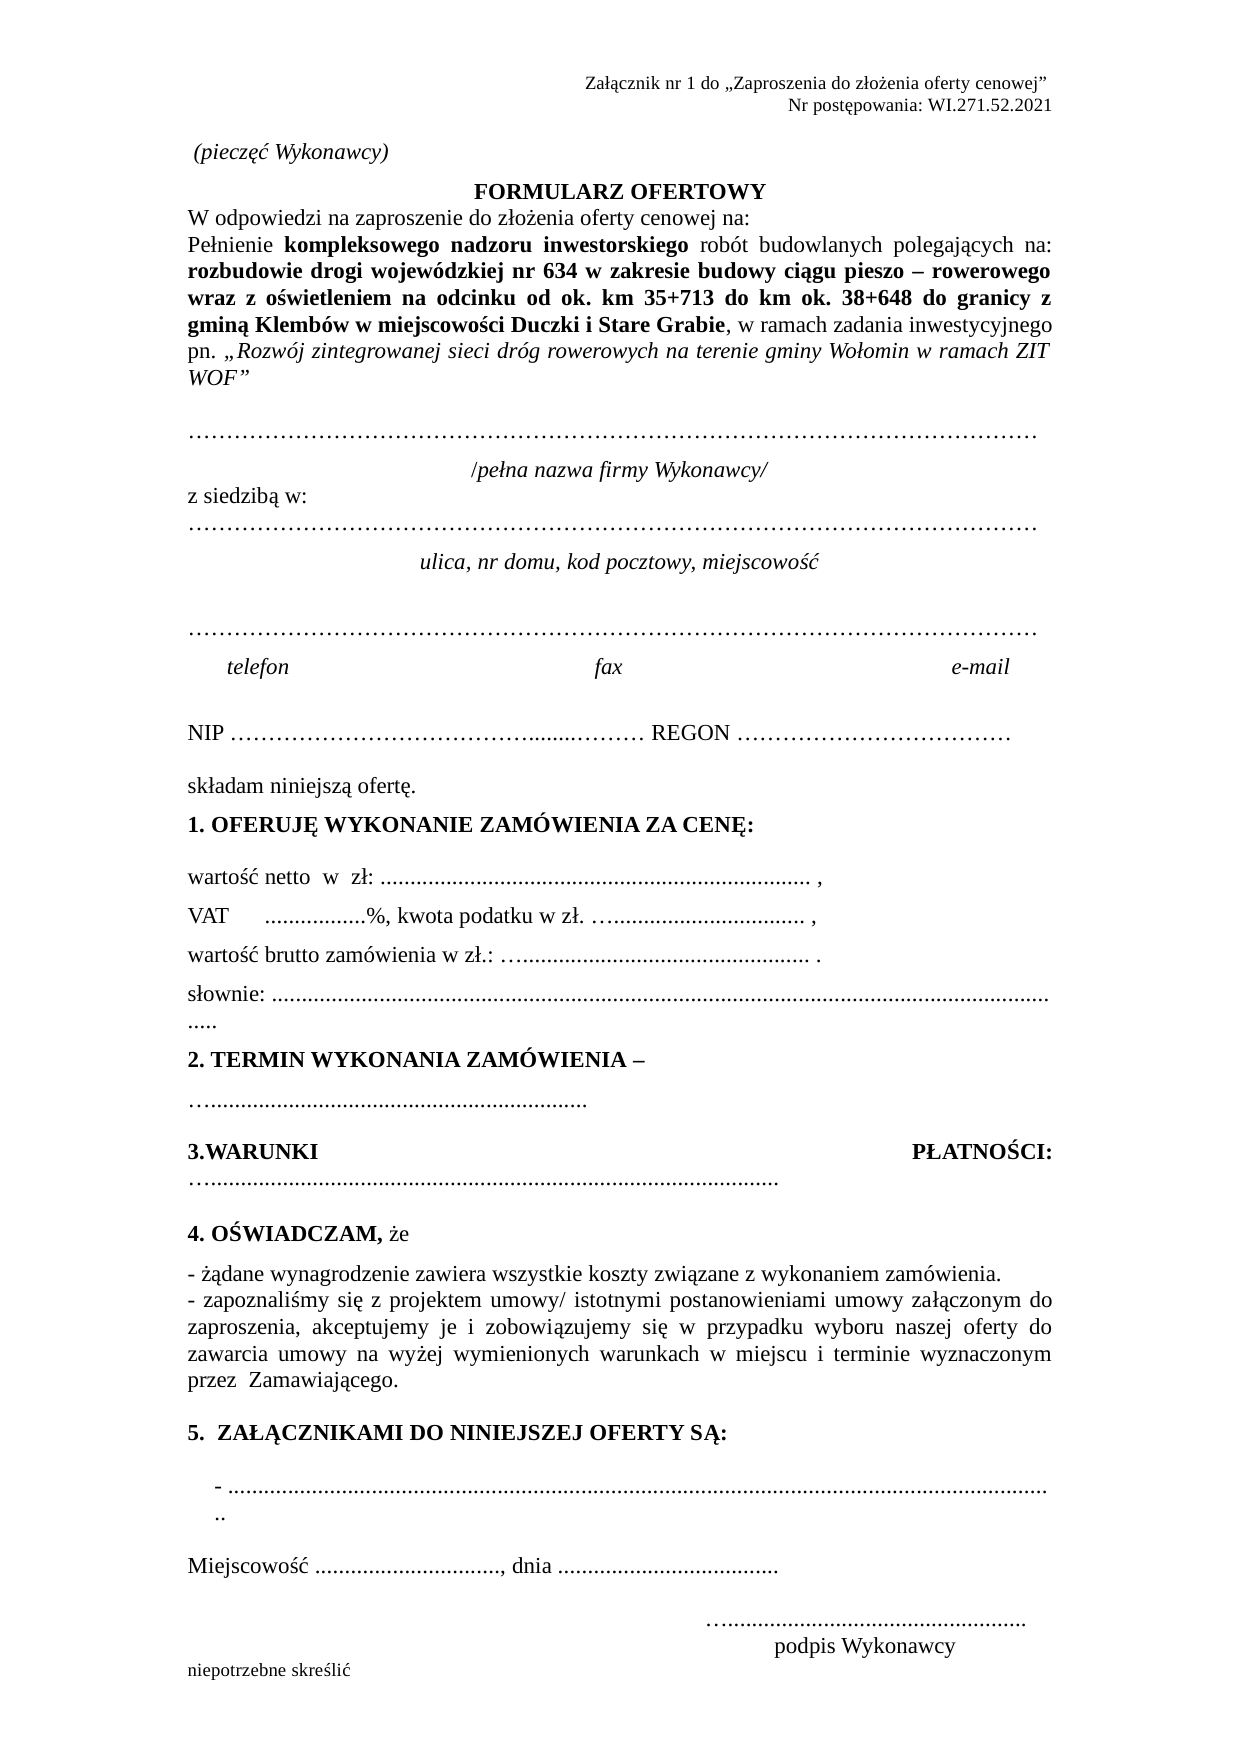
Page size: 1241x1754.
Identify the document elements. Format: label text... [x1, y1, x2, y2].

text ulica, nr domu, kod pocztowy, miejscowość [187, 548, 1053, 574]
text W odpowiedzi na zaproszenie do złożenia oferty cenowej na: [187, 204, 1053, 231]
text FORMULARZ OFERTOWY [187, 178, 1053, 204]
text 4. OŚWIADCZAM, że [187, 1220, 1053, 1246]
text VAT .................%, kwota podatku w zł. …................................ , [187, 902, 1053, 928]
text - żądane wynagrodzenie zawiera wszystkie koszty związane z wykonaniem zamówienia. [187, 1260, 1053, 1286]
text Załącznik nr 1 do „Zaproszenia do złożenia oferty cenowej” [187, 72, 1053, 94]
text NIP …………………………………........……… REGON ……………………………… [187, 718, 1053, 745]
text podpis Wykonawcy [187, 1632, 1053, 1658]
text 5. ZAŁĄCZNIKAMI DO NINIEJSZEJ OFERTY SĄ: [187, 1419, 1053, 1446]
text wartość netto w zł: ........................................................................ , [187, 863, 1053, 889]
text - ........................................................................................................................................... [214, 1472, 1053, 1525]
text 2. TERMIN WYKONANIA ZAMÓWIENIA – …............................................................... [187, 1046, 1053, 1112]
text - zapoznaliśmy się z projektem umowy/ istotnymi postanowieniami umowy załączonym do zaproszenia, akceptujemy je i zobowiązujemy się w przypadku wyboru naszej oferty do zawarcia umowy na wyżej wymienionych warunkach w miejscu i terminie wyznaczonym przez Zamawiającego. [187, 1286, 1053, 1392]
text wartość brutto zamówienia w zł.: …................................................ . [187, 941, 1053, 967]
text z siedzibą w: [187, 482, 1053, 509]
text /pełna nazwa firmy Wykonawcy/ [187, 456, 1053, 482]
text 3.WARUNKI PŁATNOŚCI: …............................................................................................... [187, 1138, 1053, 1191]
text Pełnienie kompleksowego nadzoru inwestorskiego robót budowlanych polegających na: rozbudowie drogi wojewódzkiej nr 634 w zakresie budowy ciągu pieszo – rowerowego wraz z oświetleniem na odcinku od ok. km 35+713 do km ok. 38+648 do granicy z gminą Klembów w miejscowości Duczki i Stare Grabie, w ramach zadania inwestycyjnego pn. „Rozwój zintegrowanej sieci dróg rowerowych na terenie gminy Wołomin w ramach ZIT WOF” [187, 231, 1053, 390]
text ………………………………………………………………………………………………… [187, 417, 1053, 443]
text ….................................................. [187, 1605, 1053, 1632]
text Nr postępowania: WI.271.52.2021 [187, 94, 1053, 116]
text Miejscowość ..............................., dnia ..................................... [187, 1552, 1053, 1578]
text ………………………………………………………………………………………………… [187, 509, 1053, 536]
text ………………………………………………………………………………………………… [187, 614, 1053, 640]
text 1. OFERUJĘ WYKONANIE ZAMÓWIENIA ZA CENĘ: [187, 811, 1053, 837]
text niepotrzebne skreślić [187, 1658, 1053, 1680]
text składam niniejszą ofertę. [187, 771, 1053, 798]
text (pieczęć Wykonawcy) [187, 138, 1053, 164]
text telefon fax e-mail [187, 653, 1053, 679]
text słownie: ....................................................................................................................................... [187, 980, 1053, 1033]
